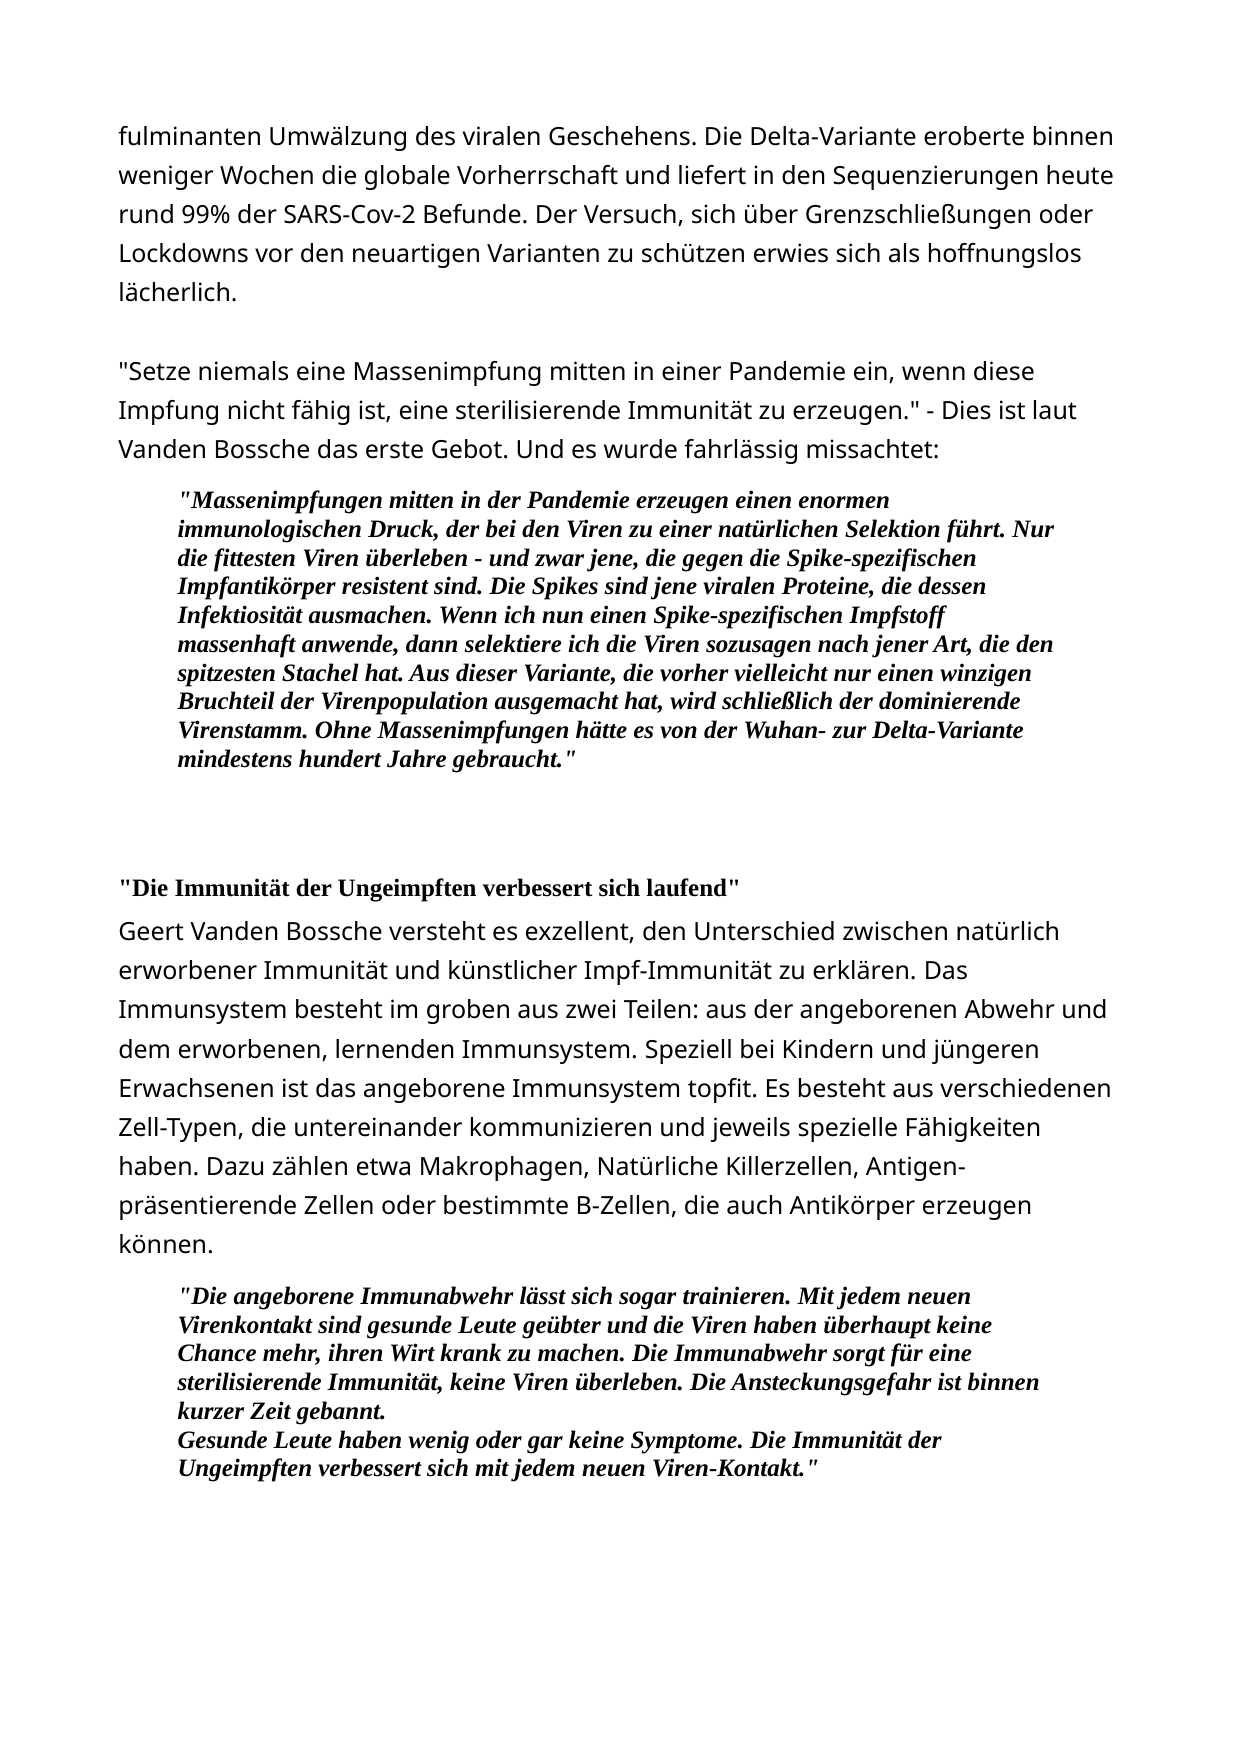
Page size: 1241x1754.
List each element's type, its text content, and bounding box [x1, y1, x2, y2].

text fulminanten Umwälzung des viralen Geschehens. Die Delta-Variante eroberte binnen weniger Wochen die globale Vorherrschaft und liefert in den Sequenzierungen heute rund 99% der SARS-Cov-2 Befunde. Der Versuch, sich über Grenzschließungen oder Lockdowns vor den neuartigen Varianten zu schützen erwies sich als hoffnungslos lächerlich. [118, 118, 1122, 309]
text "Setze niemals eine Massenimpfung mitten in einer Pandemie ein, wenn diese Impfung nicht fähig ist, eine sterilisierende Immunität zu erzeugen." - Dies ist laut Vanden Bossche das erste Gebot. Und es wurde fahrlässig missachtet: [118, 353, 1122, 466]
text Geert Vanden Bossche versteht es exzellent, den Unterschied zwischen natürlich erworbener Immunität und künstlicher Impf-Immunität zu erklären. Das Immunsystem besteht im groben aus zwei Teilen: aus der angeborenen Abwehr und dem erworbenen, lernenden Immunsystem. Speziell bei Kindern und jüngeren Erwachsenen ist das angeborene Immunsystem topfit. Es besteht aus verschiedenen Zell-Typen, die untereinander kommunizieren und jeweils spezielle Fähigkeiten haben. Dazu zählen etwa Makrophagen, Natürliche Killerzellen, Antigen-präsentierende Zellen oder bestimmte B-Zellen, die auch Antikörper erzeugen können. [118, 914, 1122, 1261]
subtitle "Die Immunität der Ungeimpften verbessert sich laufend" [118, 873, 1122, 901]
text "Die angeborene Immunabwehr lässt sich sogar trainieren. Mit jedem neuen Virenkontakt sind gesunde Leute geübter und die Viren haben überhaupt keine Chance mehr, ihren Wirt krank zu machen. Die Immunabwehr sorgt für eine sterilisierende Immunität, keine Viren überleben. Die Ansteckungsgefahr ist binnen kurzer Zeit gebannt. Gesunde Leute haben wenig oder gar keine Symptome. Die Immunität der Ungeimpften verbessert sich mit jedem neuen Viren-Kontakt." [177, 1281, 1063, 1482]
text "Massenimpfungen mitten in der Pandemie erzeugen einen enormen immunologischen Druck, der bei den Viren zu einer natürlichen Selektion führt. Nur die fittesten Viren überleben - und zwar jene, die gegen die Spike-spezifischen Impfantikörper resistent sind. Die Spikes sind jene viralen Proteine, die dessen Infektiosität ausmachen. Wenn ich nun einen Spike-spezifischen Impfstoff massenhaft anwende, dann selektiere ich die Viren sozusagen nach jener Art, die den spitzesten Stachel hat. Aus dieser Variante, die vorher vielleicht nur einen winzigen Bruchteil der Virenpopulation ausgemacht hat, wird schließlich der dominierende Virenstamm. Ohne Massenimpfungen hätte es von der Wuhan- zur Delta-Variante mindestens hundert Jahre gebraucht." [177, 485, 1063, 773]
